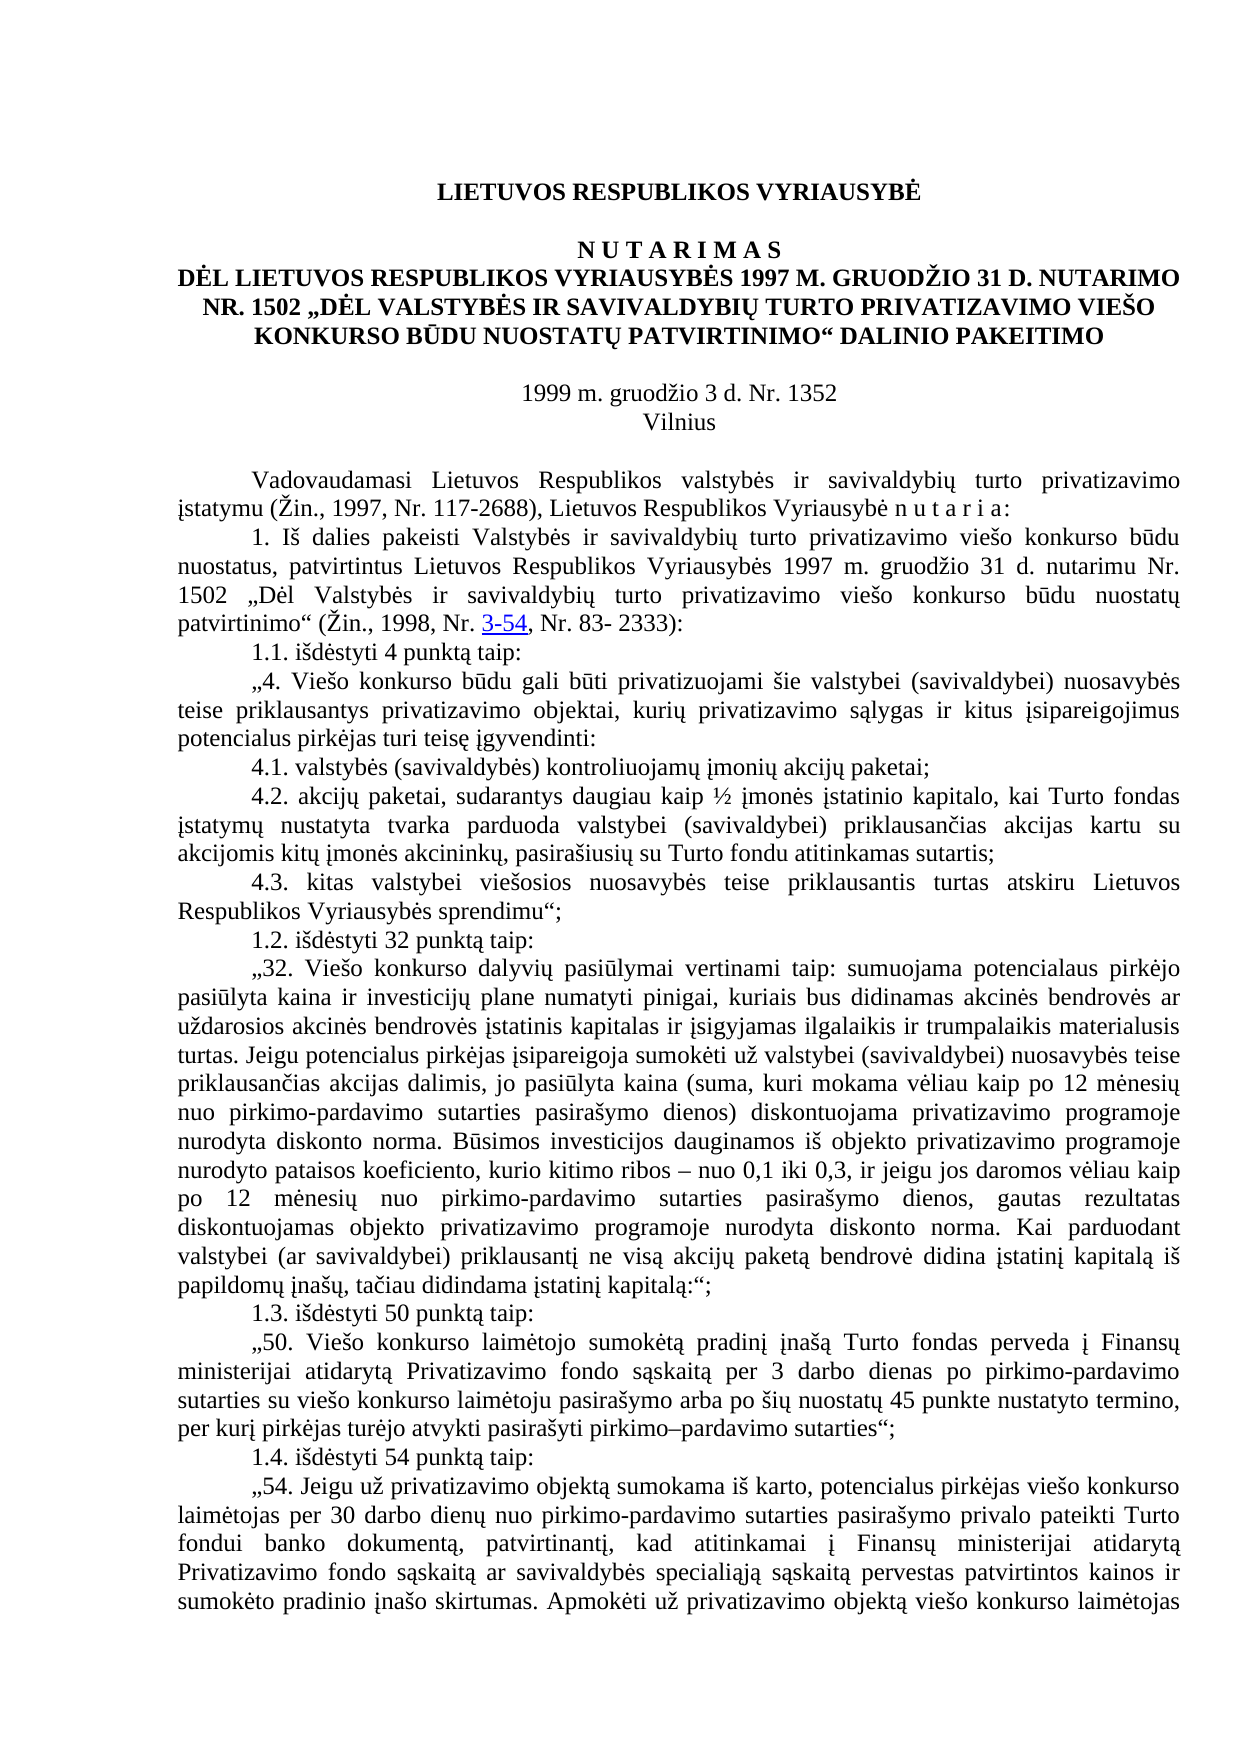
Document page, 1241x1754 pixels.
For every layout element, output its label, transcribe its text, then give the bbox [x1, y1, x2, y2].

text 4.2. akcijų paketai, sudarantys daugiau kaip ½ įmonės įstatinio kapitalo, kai Turto fondas įstatymų nustatyta tvarka parduoda valstybei (savivaldybei) priklausančias akcijas kartu su akcijomis kitų įmonės akcininkų, pasirašiusių su Turto fondu atitinkamas sutartis; [177, 781, 1181, 867]
text 4.1. valstybės (savivaldybės) kontroliuojamų įmonių akcijų paketai; [177, 752, 1181, 781]
text „54. Jeigu už privatizavimo objektą sumokama iš karto, potencialus pirkėjas viešo konkurso laimėtojas per 30 darbo dienų nuo pirkimo-pardavimo sutarties pasirašymo privalo pateikti Turto fondui banko dokumentą, patvirtinantį, kad atitinkamai į Finansų ministerijai atidarytą Privatizavimo fondo sąskaitą ar savivaldybės specialiąją sąskaitą pervestas patvirtintos kainos ir sumokėto pradinio įnašo skirtumas. Apmokėti už privatizavimo objektą viešo konkurso laimėtojas [177, 1471, 1181, 1615]
text DĖL LIETUVOS RESPUBLIKOS VYRIAUSYBĖS 1997 M. GRUODŽIO 31 D. NUTARIMO NR. 1502 „DĖL VALSTYBĖS IR SAVIVALDYBIŲ TURTO PRIVATIZAVIMO VIEŠO KONKURSO BŪDU NUOSTATŲ PATVIRTINIMO“ DALINIO PAKEITIMO [177, 263, 1181, 350]
text 1.2. išdėstyti 32 punktą taip: [177, 925, 1181, 953]
text 1.4. išdėstyti 54 punktą taip: [177, 1442, 1181, 1471]
text „50. Viešo konkurso laimėtojo sumokėtą pradinį įnašą Turto fondas perveda į Finansų ministerijai atidarytą Privatizavimo fondo sąskaitą per 3 darbo dienas po pirkimo-pardavimo sutarties su viešo konkurso laimėtoju pasirašymo arba po šių nuostatų 45 punkte nustatyto termino, per kurį pirkėjas turėjo atvykti pasirašyti pirkimo–pardavimo sutarties“; [177, 1327, 1181, 1442]
text „4. Viešo konkurso būdu gali būti privatizuojami šie valstybei (savivaldybei) nuosavybės teise priklausantys privatizavimo objektai, kurių privatizavimo sąlygas ir kitus įsipareigojimus potencialus pirkėjas turi teisę įgyvendinti: [177, 666, 1181, 752]
text 1. Iš dalies pakeisti Valstybės ir savivaldybių turto privatizavimo viešo konkurso būdu nuostatus, patvirtintus Lietuvos Respublikos Vyriausybės 1997 m. gruodžio 31 d. nutarimu Nr. 1502 „Dėl Valstybės ir savivaldybių turto privatizavimo viešo konkurso būdu nuostatų patvirtinimo“ (Žin., 1998, Nr. 3-54, Nr. 83- 2333): [177, 522, 1181, 637]
text 1999 m. gruodžio 3 d. Nr. 1352 [177, 378, 1181, 407]
text 1.1. išdėstyti 4 punktą taip: [177, 637, 1181, 666]
text Vadovaudamasi Lietuvos Respublikos valstybės ir savivaldybių turto privatizavimo įstatymu (Žin., 1997, Nr. 117-2688), Lietuvos Respublikos Vyriausybė nutaria: [177, 465, 1181, 522]
text Vilnius [177, 407, 1181, 436]
text LIETUVOS RESPUBLIKOS VYRIAUSYBĖ [177, 177, 1181, 206]
text 1.3. išdėstyti 50 punktą taip: [177, 1298, 1181, 1327]
text N U T A R I M A S [177, 235, 1181, 263]
text „32. Viešo konkurso dalyvių pasiūlymai vertinami taip: sumuojama potencialaus pirkėjo pasiūlyta kaina ir investicijų plane numatyti pinigai, kuriais bus didinamas akcinės bendrovės ar uždarosios akcinės bendrovės įstatinis kapitalas ir įsigyjamas ilgalaikis ir trumpalaikis materialusis turtas. Jeigu potencialus pirkėjas įsipareigoja sumokėti už valstybei (savivaldybei) nuosavybės teise priklausančias akcijas dalimis, jo pasiūlyta kaina (suma, kuri mokama vėliau kaip po 12 mėnesių nuo pirkimo-pardavimo sutarties pasirašymo dienos) diskontuojama privatizavimo programoje nurodyta diskonto norma. Būsimos investicijos dauginamos iš objekto privatizavimo programoje nurodyto pataisos koeficiento, kurio kitimo ribos – nuo 0,1 iki 0,3, ir jeigu jos daromos vėliau kaip po 12 mėnesių nuo pirkimo-pardavimo sutarties pasirašymo dienos, gautas rezultatas diskontuojamas objekto privatizavimo programoje nurodyta diskonto norma. Kai parduodant valstybei (ar savivaldybei) priklausantį ne visą akcijų paketą bendrovė didina įstatinį kapitalą iš papildomų įnašų, tačiau didindama įstatinį kapitalą:“; [177, 953, 1181, 1298]
text 4.3. kitas valstybei viešosios nuosavybės teise priklausantis turtas atskiru Lietuvos Respublikos Vyriausybės sprendimu“; [177, 867, 1181, 925]
